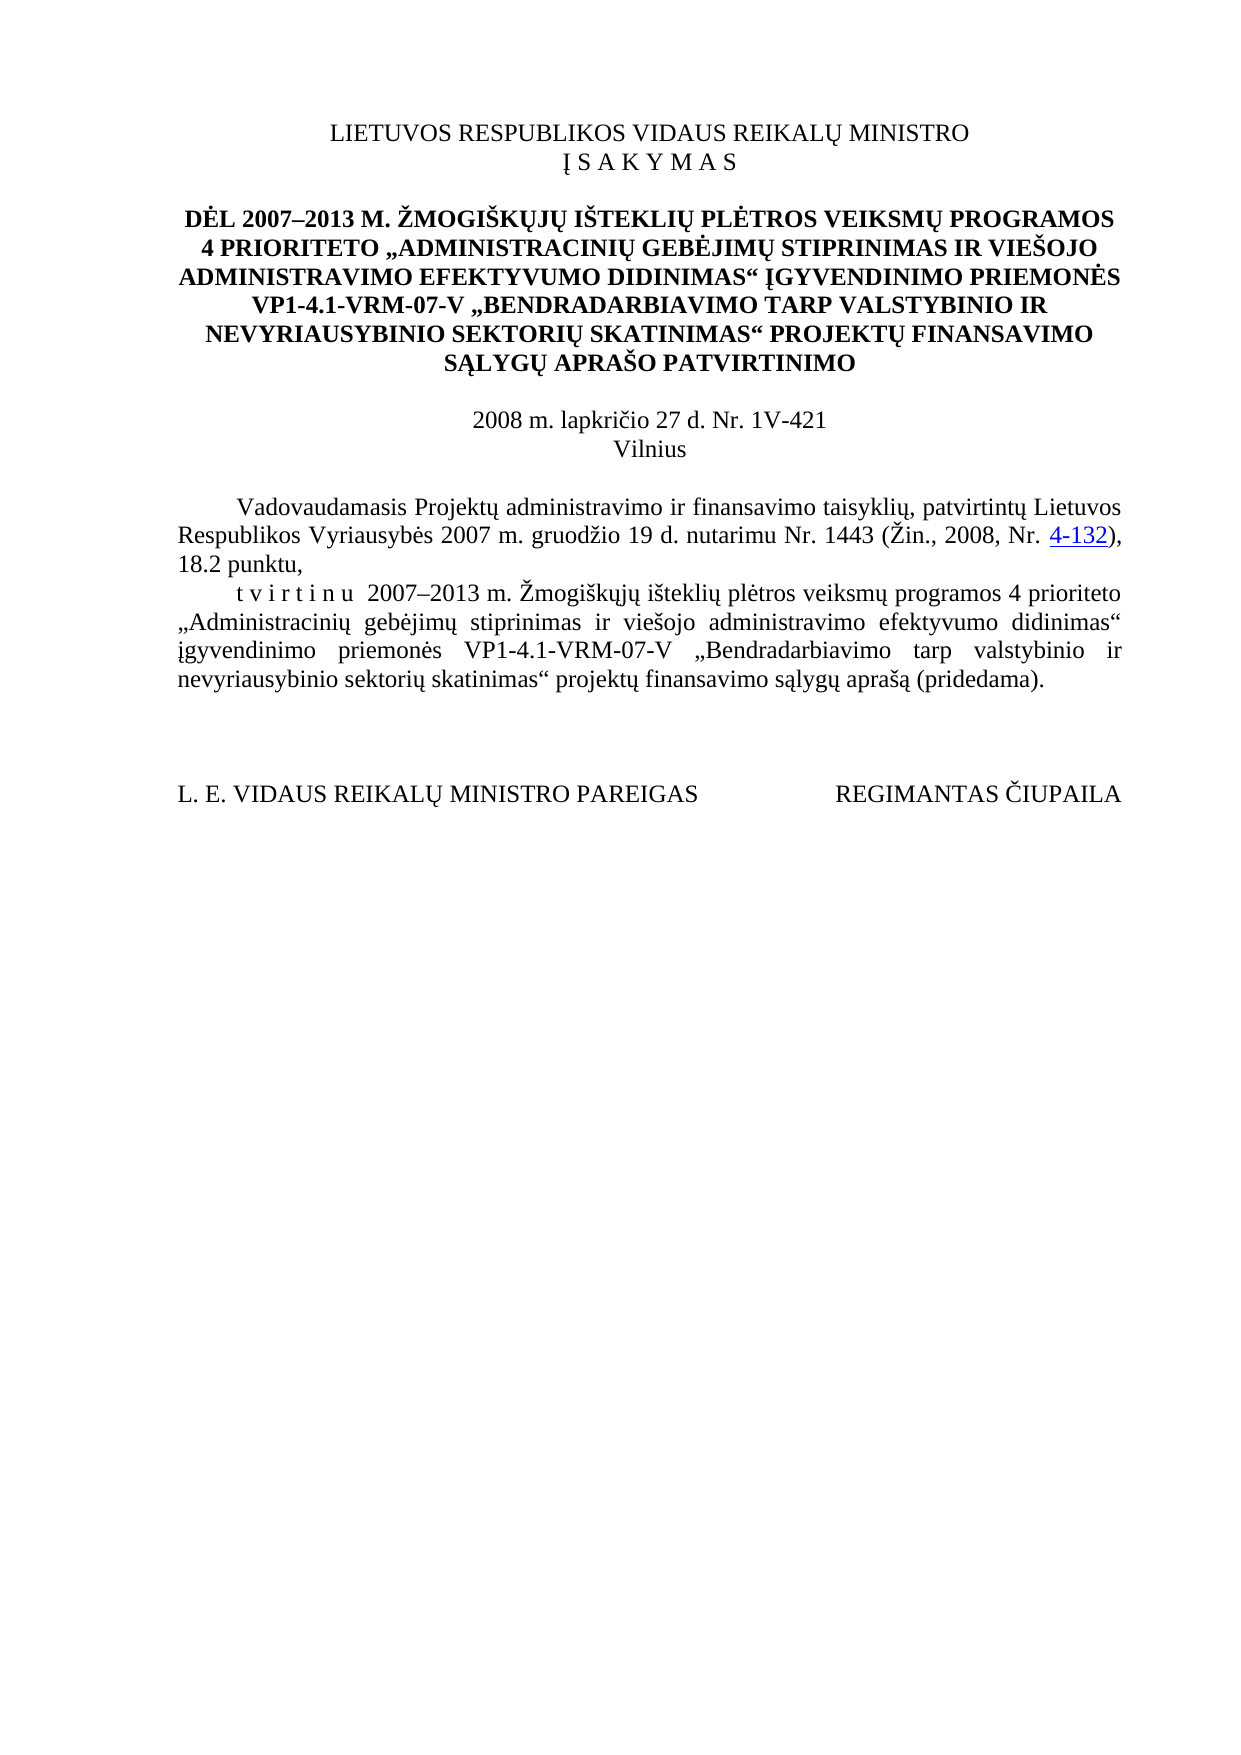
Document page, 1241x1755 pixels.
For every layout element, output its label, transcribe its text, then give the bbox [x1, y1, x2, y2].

text L. E. VIDAUS REIKALŲ MINISTRO PAREIGAS REGIMANTAS ČIUPAILA [177, 779, 1122, 808]
text NEVYRIAUSYBINIO SEKTORIŲ SKATINIMAS“ PROJEKTŲ FINANSAVIMO SĄLYGŲ APRAŠO PATVIRTINIMO [177, 319, 1122, 377]
text LIETUVOS RESPUBLIKOS VIDAUS REIKALŲ MINISTRO [177, 118, 1122, 147]
text 2008 m. lapkričio 27 d. Nr. 1V-421 [177, 406, 1122, 434]
text Vilnius [177, 434, 1122, 463]
text DĖL 2007–2013 M. ŽMOGIŠKŲJŲ IŠTEKLIŲ PLĖTROS VEIKSMŲ PROGRAMOS 4 PRIORITETO „ADMINISTRACINIŲ GEBĖJIMŲ STIPRINIMAS IR VIEŠOJO ADMINISTRAVIMO EFEKTYVUMO DIDINIMAS“ ĮGYVENDINIMO PRIEMONĖS VP1-4.1-VRM-07-V „BENDRADARBIAVIMO TARP VALSTYBINIO IR [177, 204, 1122, 319]
text ĮSAKYMAS [177, 147, 1122, 176]
text Vadovaudamasis Projektų administravimo ir finansavimo taisyklių, patvirtintų Lietuvos Respublikos Vyriausybės 2007 m. gruodžio 19 d. nutarimu Nr. 1443 (Žin., 2008, Nr. 4-132), 18.2 punktu, [177, 492, 1122, 578]
text tvirtinu 2007–2013 m. Žmogiškųjų išteklių plėtros veiksmų programos 4 prioriteto „Administracinių gebėjimų stiprinimas ir viešojo administravimo efektyvumo didinimas“ įgyvendinimo priemonės VP1-4.1-VRM-07-V „Bendradarbiavimo tarp valstybinio ir nevyriausybinio sektorių skatinimas“ projektų finansavimo sąlygų aprašą (pridedama). [177, 578, 1122, 693]
